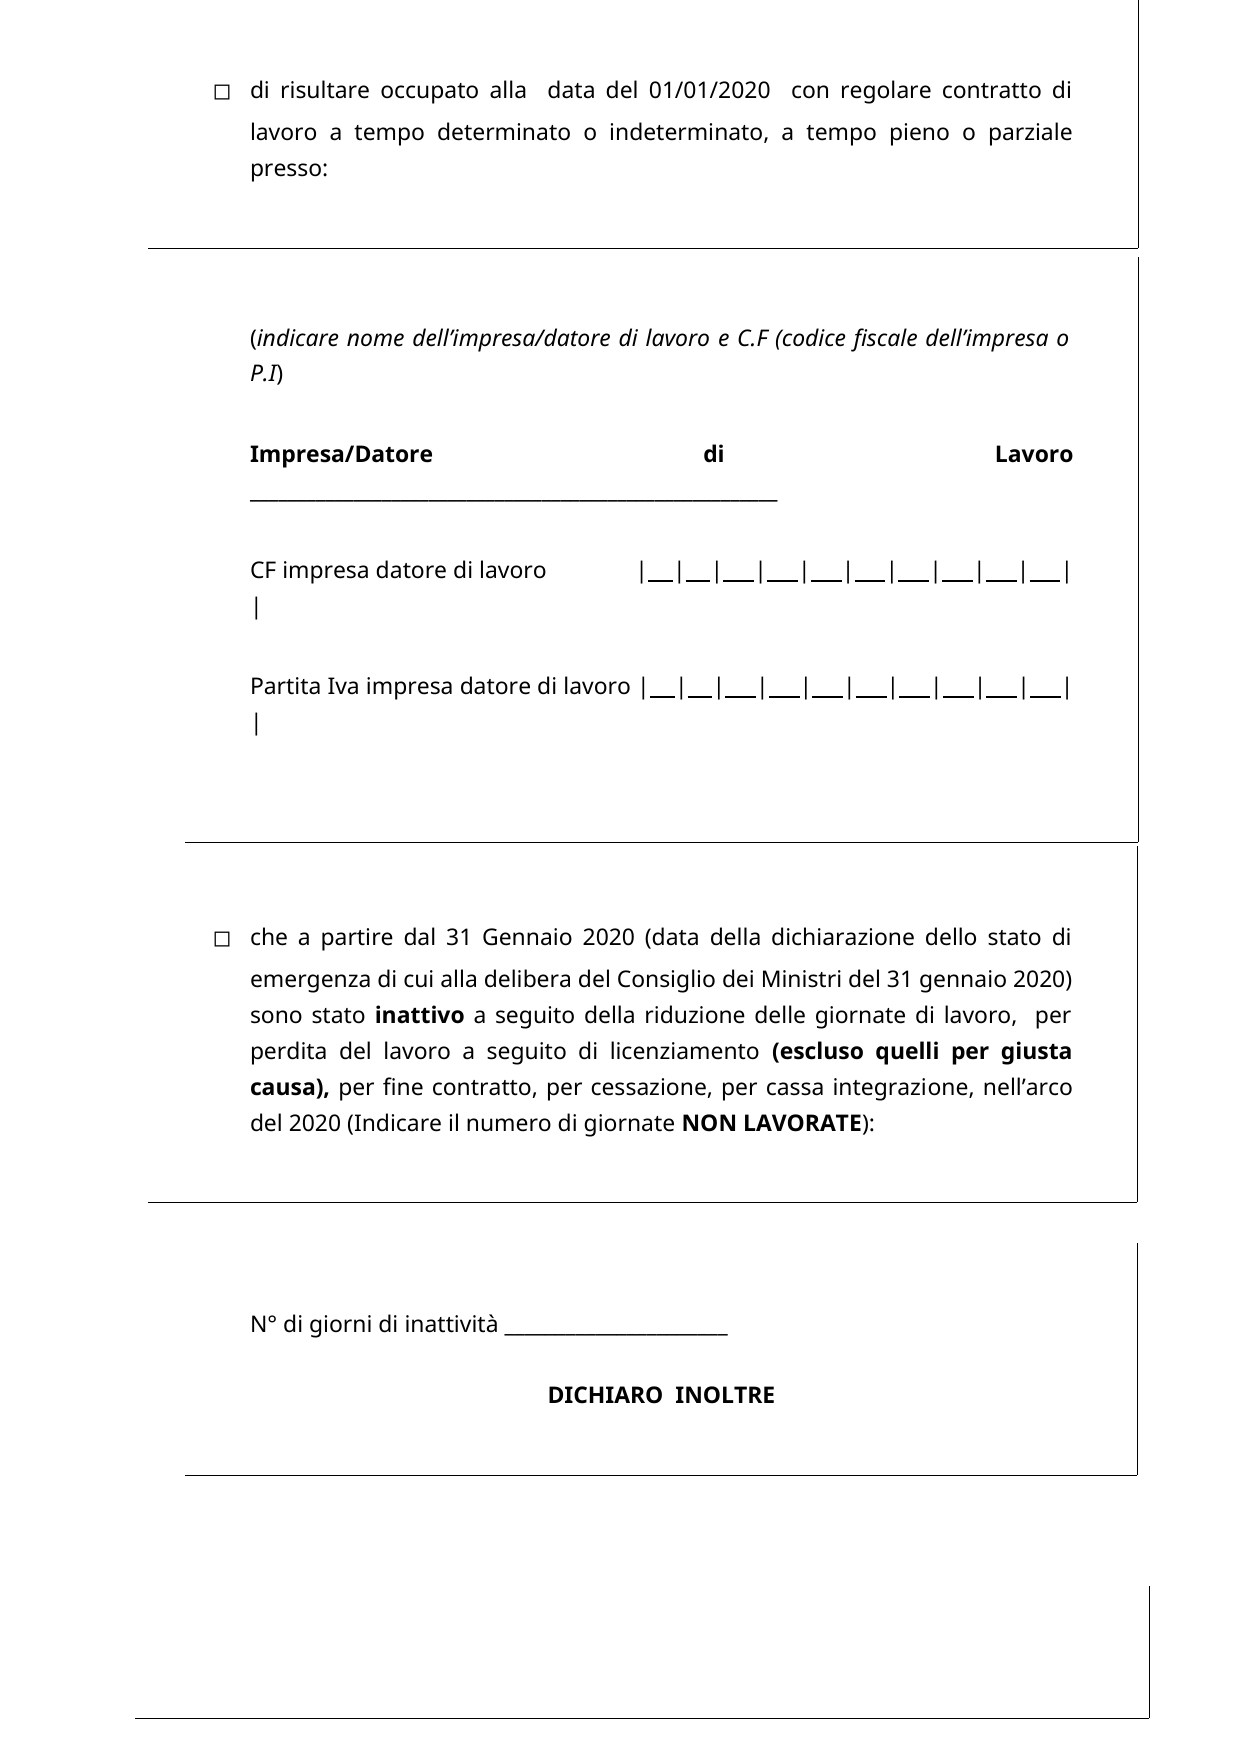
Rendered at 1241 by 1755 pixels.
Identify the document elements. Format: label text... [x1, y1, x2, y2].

text N° di giorni di inattività ______________________ [185, 1243, 1137, 1315]
text Partita Iva impresa datore di lavoro | | | | | | | | | | | | [185, 605, 1138, 737]
text DICHIARO INOLTRE [185, 1315, 1137, 1475]
list di risultare occupato alla data del 01/01/2020 con regolare contratto di lavoro a tempo determinato o indeterminato, a tempo pieno o parziale presso: [148, 0, 1138, 248]
text CF impresa datore di lavoro | | | | | | | | | | | | [185, 489, 1138, 605]
list che a partire dal 31 Gennaio 2020 (data della dichiarazione dello stato di emergenza di cui alla delibera del Consiglio dei Ministri del 31 gennaio 2020) sono stato inattivo a seguito della riduzione delle giornate di lavoro, per perdita del lavoro a seguito di licenziamento (escluso quelli per giusta causa), per fine contratto, per cessazione, per cassa integrazione, nell’arco del 2020 (Indicare il numero di giornate NON LAVORATE): [148, 846, 1137, 1202]
text (indicare nome dell’impresa/datore di lavoro e C.F (codice fiscale dell’impresa o P.I) [185, 257, 1138, 373]
text Impresa/Datore di Lavoro ________________________________________________________ [185, 373, 1138, 489]
